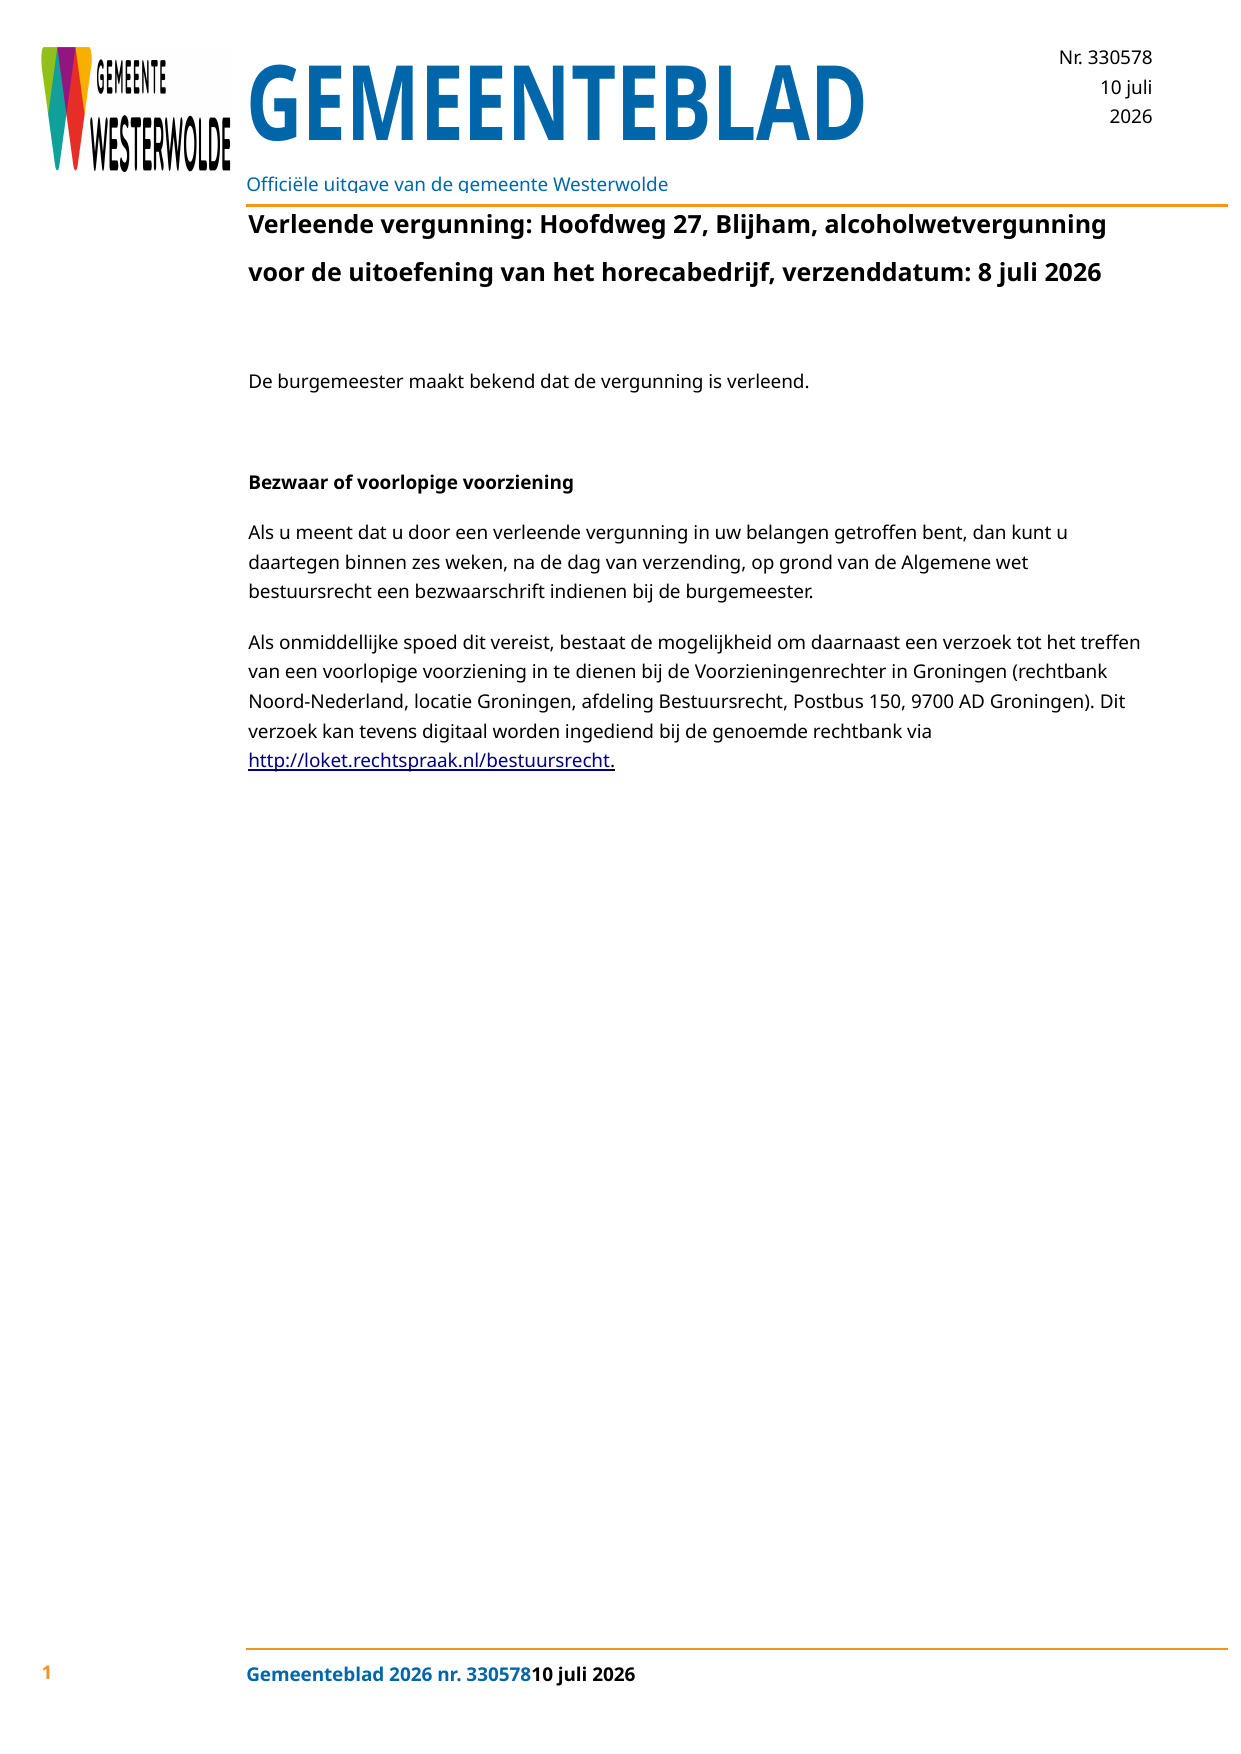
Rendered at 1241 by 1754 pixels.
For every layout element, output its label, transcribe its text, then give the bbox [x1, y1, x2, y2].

text Bezwaar of voorlopige voorziening [248, 469, 1152, 495]
text Als onmiddellijke spoed dit vereist, bestaat de mogelijkheid om daarnaast een verzoek tot het treffen van een voorlopige voorziening in te dienen bij de Voorzieningenrechter in Groningen (rechtbank Noord-Nederland, locatie Groningen, afdeling Bestuursrecht, Postbus 150, 9700 AD Groningen). Dit verzoek kan tevens digitaal worden ingediend bij de genoemde rechtbank via http://loket.rechtspraak.nl/bestuursrecht. [248, 629, 1152, 773]
text Verleende vergunning: Hoofdweg 27, Blijham, alcoholwetvergunning voor de uitoefening van het horecabedrijf, verzenddatum: 8 juli 2026 [248, 207, 1152, 288]
text De burgemeester maakt bekend dat de vergunning is verleend. [248, 368, 1152, 394]
picture [41, 47, 231, 172]
text Als u meent dat u door een verleende vergunning in uw belangen getroffen bent, dan kunt u daartegen binnen zes weken, na de dag van verzending, op grond van de Algemene wet bestuursrecht een bezwaarschrift indienen bij de burgemeester. [248, 519, 1152, 604]
